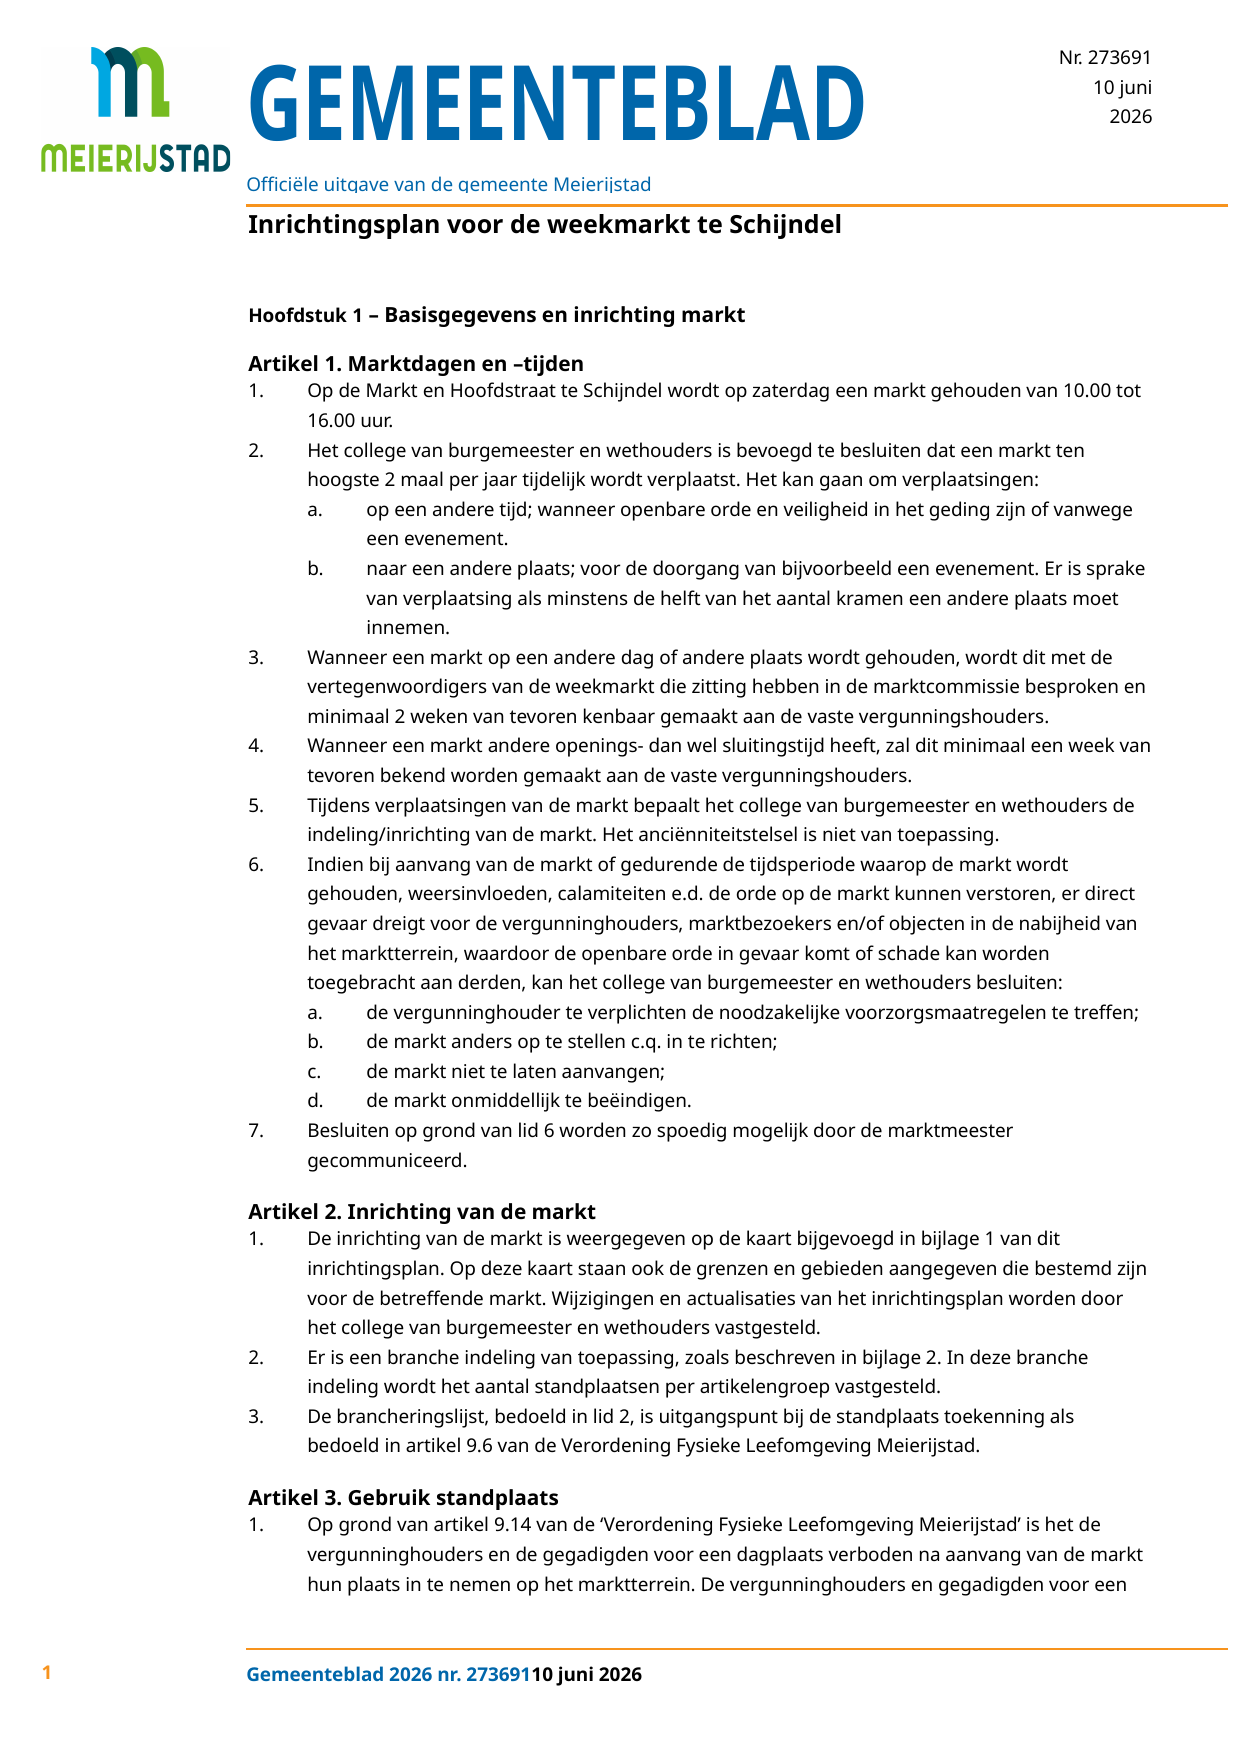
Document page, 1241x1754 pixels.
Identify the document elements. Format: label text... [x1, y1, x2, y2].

list Besluiten op grond van lid 6 worden zo spoedig mogelijk door de marktmeester gecommuniceerd. [248, 1117, 1152, 1172]
list Er is een branche indeling van toepassing, zoals beschreven in bijlage 2. In deze branche indeling wordt het aantal standplaatsen per artikelengroep vastgesteld. [248, 1344, 1152, 1399]
list de vergunninghouder te verplichten de noodzakelijke voorzorgsmaatregelen te treffen; [307, 999, 1152, 1024]
list Indien bij aanvang van de markt of gedurende de tijdsperiode waarop de markt wordt gehouden, weersinvloeden, calamiteiten e.d. de orde op de markt kunnen verstoren, er direct gevaar dreigt voor de vergunninghouders, marktbezoekers en/of objecten in de nabijheid van het marktterrein, waardoor de openbare orde in gevaar komt of schade kan worden toegebracht aan derden, kan het college van burgemeester en wethouders besluiten: [248, 851, 1152, 995]
list de markt anders op te stellen c.q. in te richten; [307, 1028, 1152, 1054]
text Artikel 1. Marktdagen en –tijden [248, 349, 1152, 378]
list De brancheringslijst, bedoeld in lid 2, is uitgangspunt bij de standplaats toekenning als bedoeld in artikel 9.6 van de Verordening Fysieke Leefomgeving Meierijstad. [248, 1403, 1152, 1458]
list op een andere tijd; wanneer openbare orde en veiligheid in het geding zijn of vanwege een evenement. [307, 496, 1152, 551]
text Artikel 3. Gebruik standplaats [248, 1483, 1152, 1512]
text Inrichtingsplan voor de weekmarkt te Schijndel [248, 207, 1152, 241]
list de markt onmiddellijk te beëindigen. [307, 1088, 1152, 1113]
text Hoofdstuk 1 – Basisgegevens en inrichting markt [248, 300, 1152, 328]
list Op de Markt en Hoofdstraat te Schijndel wordt op zaterdag een markt gehouden van 10.00 tot 16.00 uur. [248, 378, 1152, 433]
picture [41, 47, 231, 172]
text Artikel 2. Inrichting van de markt [248, 1197, 1152, 1226]
list Op grond van artikel 9.14 van de ‘Verordening Fysieke Leefomgeving Meierijstad’ is het de vergunninghouders en de gegadigden voor een dagplaats verboden na aanvang van de markt hun plaats in te nemen op het marktterrein. De vergunninghouders en gegadigden voor een [248, 1512, 1152, 1596]
list de markt niet te laten aanvangen; [307, 1058, 1152, 1084]
list Wanneer een markt op een andere dag of andere plaats wordt gehouden, wordt dit met de vertegenwoordigers van de weekmarkt die zitting hebben in de marktcommissie besproken en minimaal 2 weken van tevoren kenbaar gemaakt aan de vaste vergunningshouders. [248, 644, 1152, 729]
list Tijdens verplaatsingen van de markt bepaalt het college van burgemeester en wethouders de indeling/inrichting van de markt. Het anciënniteitstelsel is niet van toepassing. [248, 792, 1152, 847]
list De inrichting van de markt is weergegeven op de kaart bijgevoegd in bijlage 1 van dit inrichtingsplan. Op deze kaart staan ook de grenzen en gebieden aangegeven die bestemd zijn voor de betreffende markt. Wijzigingen en actualisaties van het inrichtingsplan worden door het college van burgemeester en wethouders vastgesteld. [248, 1226, 1152, 1340]
list Het college van burgemeester en wethouders is bevoegd te besluiten dat een markt ten hoogste 2 maal per jaar tijdelijk wordt verplaatst. Het kan gaan om verplaatsingen: [248, 437, 1152, 492]
list naar een andere plaats; voor de doorgang van bijvoorbeeld een evenement. Er is sprake van verplaatsing als minstens de helft van het aantal kramen een andere plaats moet innemen. [307, 555, 1152, 640]
list Wanneer een markt andere openings- dan wel sluitingstijd heeft, zal dit minimaal een week van tevoren bekend worden gemaakt aan de vaste vergunningshouders. [248, 733, 1152, 788]
